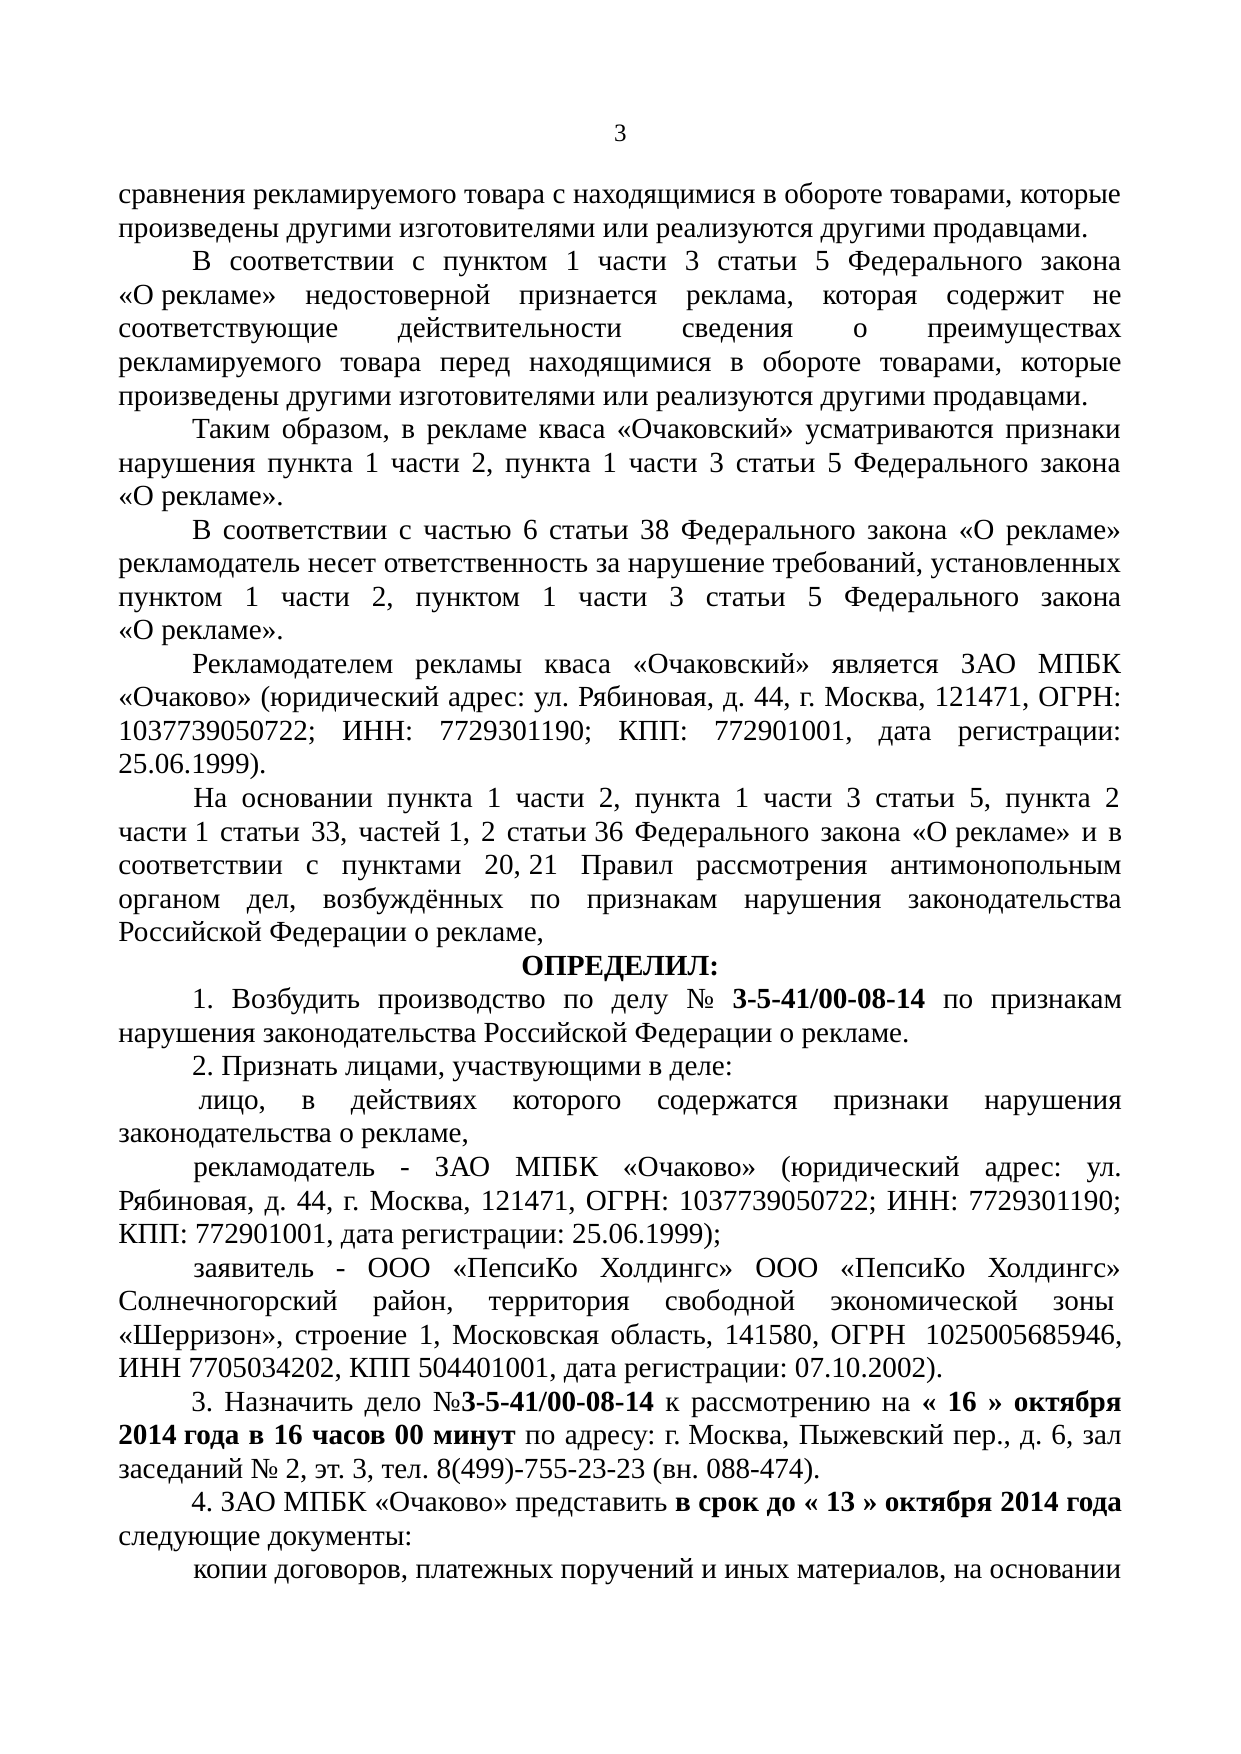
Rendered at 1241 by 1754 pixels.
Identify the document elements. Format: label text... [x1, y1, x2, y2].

text лицо, в действиях которого содержатся признаки нарушения законодательства о рекламе, [118, 1082, 1122, 1149]
text копии договоров, платежных поручений и иных материалов, на основании [118, 1552, 1122, 1585]
text В соответствии с пунктом 1 части 3 статьи 5 Федерального закона «О рекламе» недостоверной признается реклама, которая содержит не соответствующие действительности сведения о преимуществах рекламируемого товара перед находящимися в обороте товарами, которые произведены другими изготовителями или реализуются другими продавцами. [118, 243, 1122, 411]
text Рекламодателем рекламы кваса «Очаковский» является ЗАО МПБК «Очаково» (юридический адрес: ул. Рябиновая, д. 44, г. Москва, 121471, ОГРН: 1037739050722; ИНН: 7729301190; КПП: 772901001, дата регистрации: 25.06.1999). [118, 646, 1122, 780]
text В соответствии с частью 6 статьи 38 Федерального закона «О рекламе» рекламодатель несет ответственность за нарушение требований, установленных пунктом 1 части 2, пунктом 1 части 3 статьи 5 Федерального закона «О рекламе». [118, 512, 1122, 646]
text заявитель - ООО «ПепсиКо Холдингс» ООО «ПепсиКо Холдингс» Солнечногорский район, территория свободной экономической зоны «Шерризон», строение 1, Московская область, 141580, ОГРН 1025005685946, ИНН 7705034202, КПП 504401001, дата регистрации: 07.10.2002). [118, 1250, 1122, 1384]
text сравнения рекламируемого товара с находящимися в обороте товарами, которые произведены другими изготовителями или реализуются другими продавцами. [118, 176, 1122, 243]
text ОПРЕДЕЛИЛ: [118, 948, 1122, 981]
text 1. Возбудить производство по делу № 3-5-41/00-08-14 по признакам нарушения законодательства Российской Федерации о рекламе. [118, 981, 1122, 1048]
text рекламодатель - ЗАО МПБК «Очаково» (юридический адрес: ул. Рябиновая, д. 44, г. Москва, 121471, ОГРН: 1037739050722; ИНН: 7729301190; КПП: 772901001, дата регистрации: 25.06.1999); [118, 1149, 1122, 1250]
text 4. ЗАО МПБК «Очаково» представить в срок до « 13 » октября 2014 года следующие документы: [118, 1484, 1122, 1552]
text 2. Признать лицами, участвующими в деле: [118, 1048, 1122, 1082]
text На основании пункта 1 части 2, пункта 1 части 3 статьи 5, пункта 2 части 1 статьи 33, частей 1, 2 статьи 36 Федерального закона «О рекламе» и в соответствии с пунктами 20, 21 Правил рассмотрения антимонопольным органом дел, возбуждённых по признакам нарушения законодательства Российской Федерации о рекламе, [118, 780, 1122, 948]
text 3. Назначить дело №3-5-41/00-08-14 к рассмотрению на « 16 » октября 2014 года в 16 часов 00 минут по адресу: г. Москва, Пыжевский пер., д. 6, зал заседаний № 2, эт. 3, тел. 8(499)‑755‑23‑23 (вн. 088-474). [118, 1384, 1122, 1484]
text Таким образом, в рекламе кваса «Очаковский» усматриваются признаки нарушения пункта 1 части 2, пункта 1 части 3 статьи 5 Федерального закона «О рекламе». [118, 411, 1122, 512]
